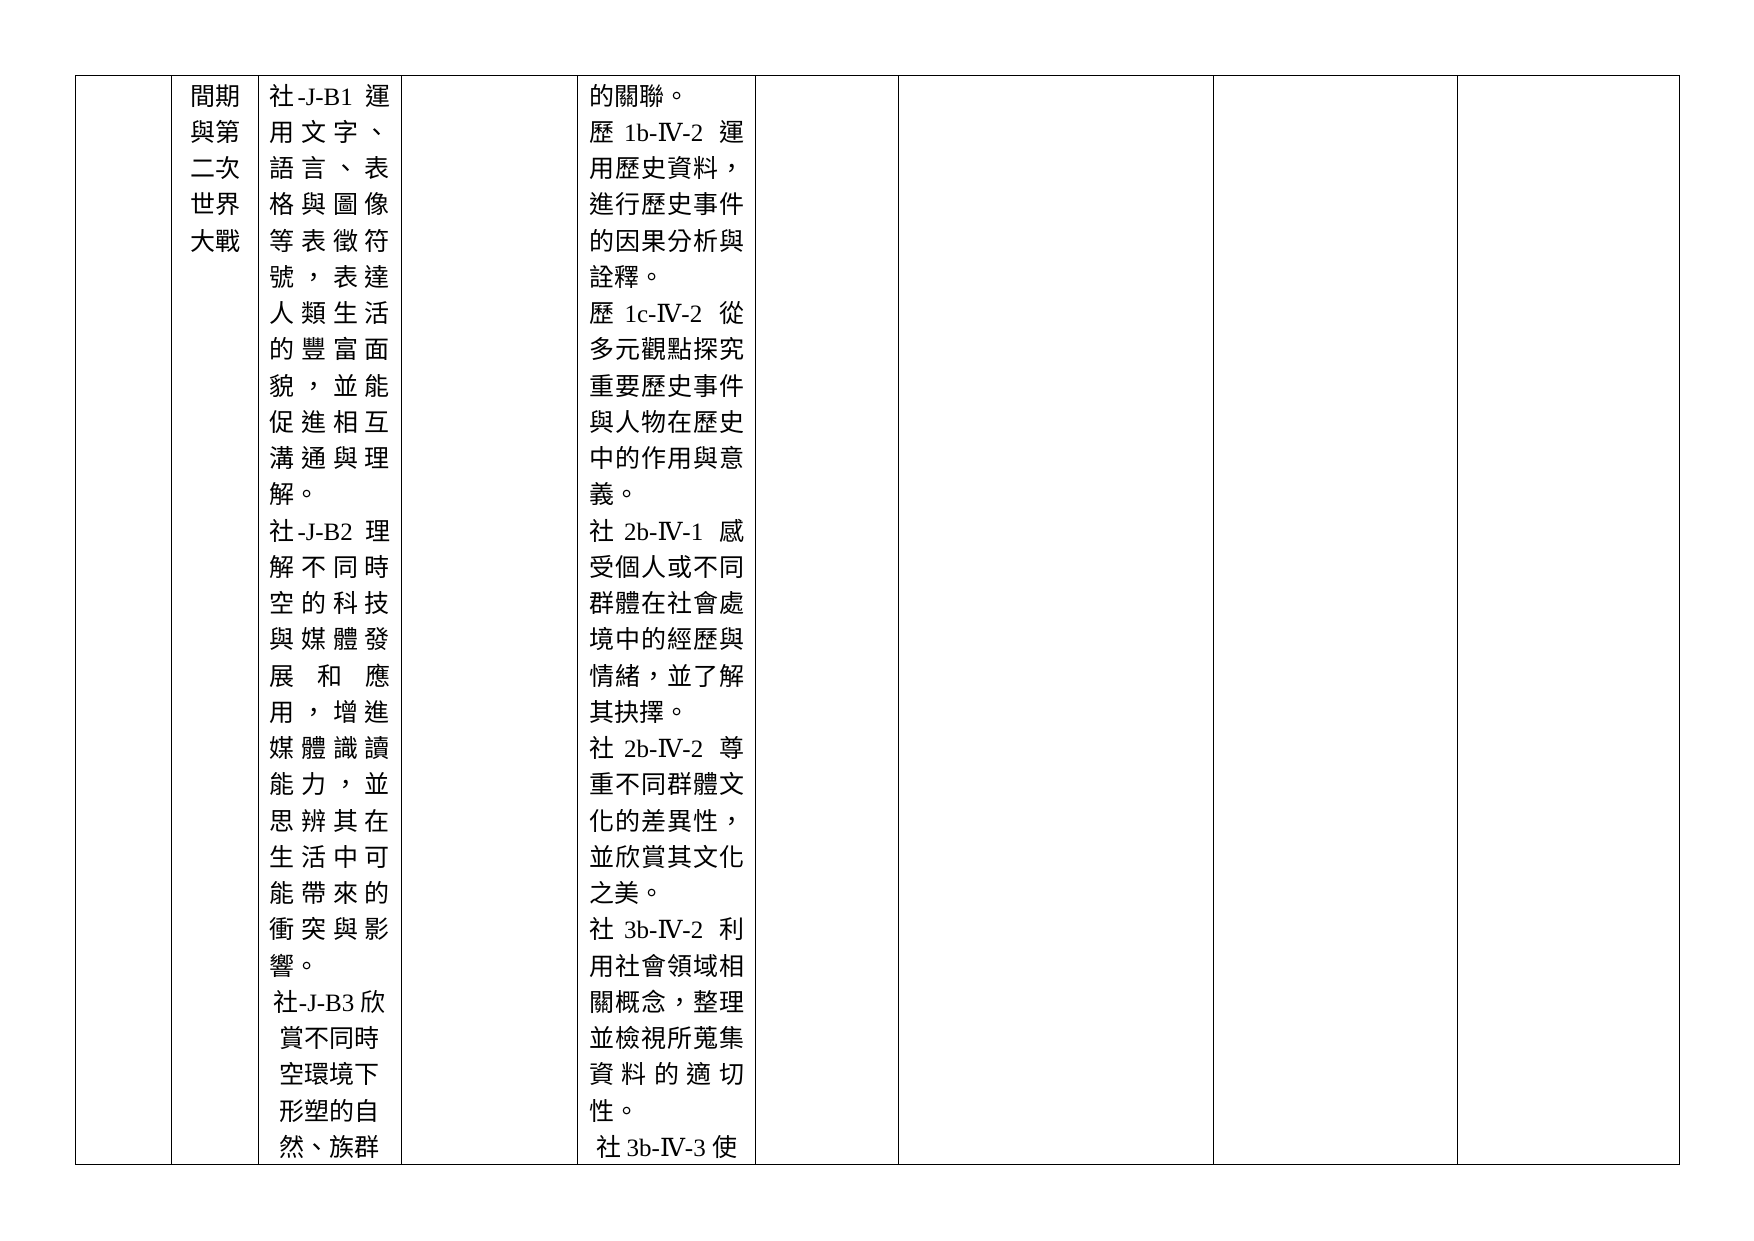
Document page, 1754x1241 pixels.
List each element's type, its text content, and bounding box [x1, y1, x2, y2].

table_cell [76, 76, 171, 1163]
table_cell [899, 76, 1213, 1163]
table_cell 的關聯。 歷1b-Ⅳ-2 運用歷史資料，進行歷史事件的因果分析與詮釋。 歷1c-Ⅳ-2 從多元觀點探究重要歷史事件與人物在歷史中的作用與意義。 社2b-Ⅳ-1 感受個人或不同群體在社會處境中的經歷與情緒，並了解其抉擇。 社2b-Ⅳ-2 尊重不同群體文化的差異性，並欣賞其文化之美。 社3b-Ⅳ-2 利用社會領域相關概念，整理並檢視所蒐集資料的適切性。 社3b-Ⅳ-3 使 [578, 76, 755, 1163]
table_cell 社-J-B1 運用文字、語言、表格與圖像等表徵符號，表達人類生活的豐富面貌，並能促進相互溝通與理解。 社-J-B2 理解不同時空的科技與媒體發展和應用，增進媒體識讀能力，並思辨其在生活中可能帶來的衝突與影響。 社-J-B3 欣賞不同時空環境下形塑的自然、族群 [259, 76, 401, 1163]
table_cell [1458, 76, 1679, 1163]
table_cell [402, 76, 577, 1163]
table_cell 間期與第二次世界大戰 [172, 76, 258, 1163]
table_cell [756, 76, 898, 1163]
table_cell [1214, 76, 1457, 1163]
